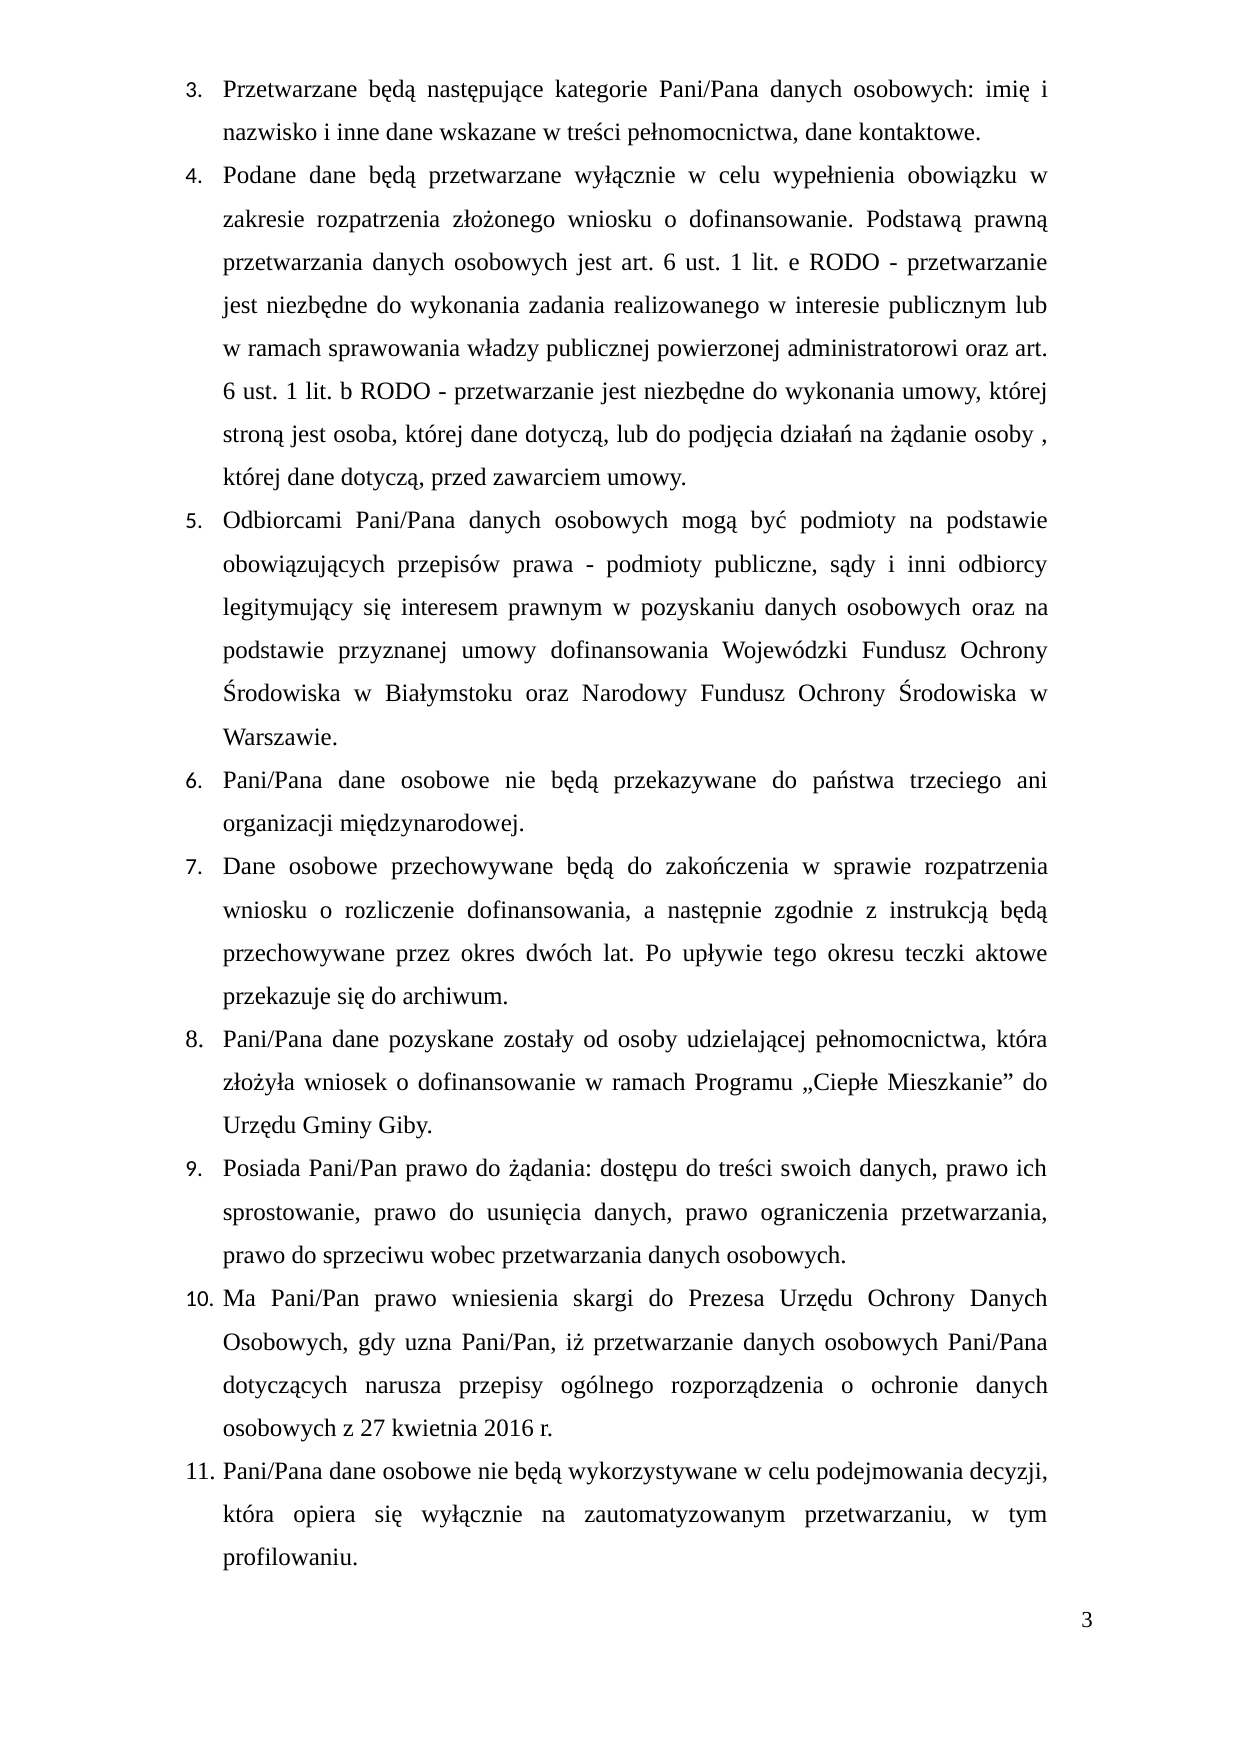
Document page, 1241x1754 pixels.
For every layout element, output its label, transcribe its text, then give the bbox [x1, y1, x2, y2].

table_header INFORMACJE DOTYCZĄCE PRZETWARZANIA DANYCH OSOBOWYCH W związku z realizacją obowiązku informacyjnego wynikającego z art. 14 rozporządzenia Parlamentu Europejskiego i Rady (UE) 2016/679 z 27.04.2016 r. w sprawie ochrony osób fizycznych w związku z przetwarzaniem danych osobowych i w sprawie swobodnego przepływu takich danych oraz uchylenia dyrektywy 95/46WE (ogólne rozporządzenie o ochronie danych osobowych, RODO) – informuję, że: Administratorem Pana/Pani danych osobowych jest Gmina Giby reprezentowana przez Wójta Gminy Giby z siedzibą w Giby 74A, 16-506 Giby, tel. 87-516-50-38, email: sekretariat@ug.giby.wrotapodlasia.pl. Z Inspektorem Ochrony Danych w Urzędzie Gminy w Gibach można skontaktować się pod adresem email: iod@giby.pl Przetwarzane będą następujące kategorie Pani/Pana danych osobowych: imię i nazwisko i inne dane wskazane w treści pełnomocnictwa, dane kontaktowe. Podane dane będą przetwarzane wyłącznie w celu wypełnienia obowiązku w zakresie rozpatrzenia złożonego wniosku o dofinansowanie. Podstawą prawną przetwarzania danych osobowych jest art. 6 ust. 1 lit. e RODO - przetwarzanie jest niezbędne do wykonania zadania realizowanego w interesie publicznym lub w ramach sprawowania władzy publicznej powierzonej administratorowi oraz art. 6 ust. 1 lit. b RODO - przetwarzanie jest niezbędne do wykonania umowy, której stroną jest osoba, której dane dotyczą, lub do podjęcia działań na żądanie osoby , której dane dotyczą, przed zawarciem umowy. Odbiorcami Pani/Pana danych osobowych mogą być podmioty na podstawie obowiązujących przepisów prawa - podmioty publiczne, sądy i inni odbiorcy legitymujący się interesem prawnym w pozyskaniu danych osobowych oraz na podstawie przyznanej umowy dofinansowania Wojewódzki Fundusz Ochrony Środowiska w Białymstoku oraz Narodowy Fundusz Ochrony Środowiska w Warszawie. Pani/Pana dane osobowe nie będą przekazywane do państwa trzeciego ani organizacji międzynarodowej. Dane osobowe przechowywane będą do zakończenia w sprawie rozpatrzenia wniosku o rozliczenie dofinansowania, a następnie zgodnie z instrukcją będą przechowywane przez okres dwóch lat. Po upływie tego okresu teczki aktowe przekazuje się do archiwum. Pani/Pana dane pozyskane zostały od osoby udzielającej pełnomocnictwa, która złożyła wniosek o dofinansowanie w ramach Programu „Ciepłe Mieszkanie” do Urzędu Gminy Giby. Posiada Pani/Pan prawo do żądania: dostępu do treści swoich danych, prawo ich sprostowanie, prawo do usunięcia danych, prawo ograniczenia przetwarzania, prawo do sprzeciwu wobec przetwarzania danych osobowych. Ma Pani/Pan prawo wniesienia skargi do Prezesa Urzędu Ochrony Danych Osobowych, gdy uzna Pani/Pan, iż przetwarzanie danych osobowych Pani/Pana dotyczących narusza przepisy ogólnego rozporządzenia o ochronie danych osobowych z 27 kwietnia 2016 r. Pani/Pana dane osobowe nie będą wykorzystywane w celu podejmowania decyzji, która opiera się wyłącznie na zautomatyzowanym przetwarzaniu, w tym profilowaniu. Pani/ Pana dane nie będą przetwarzane w innym celu niż podany we wniosku o udzielenie dofinansowania w ramach realizacji programu „Ciepłe Mieszkanie”. [140, 74, 1056, 1585]
